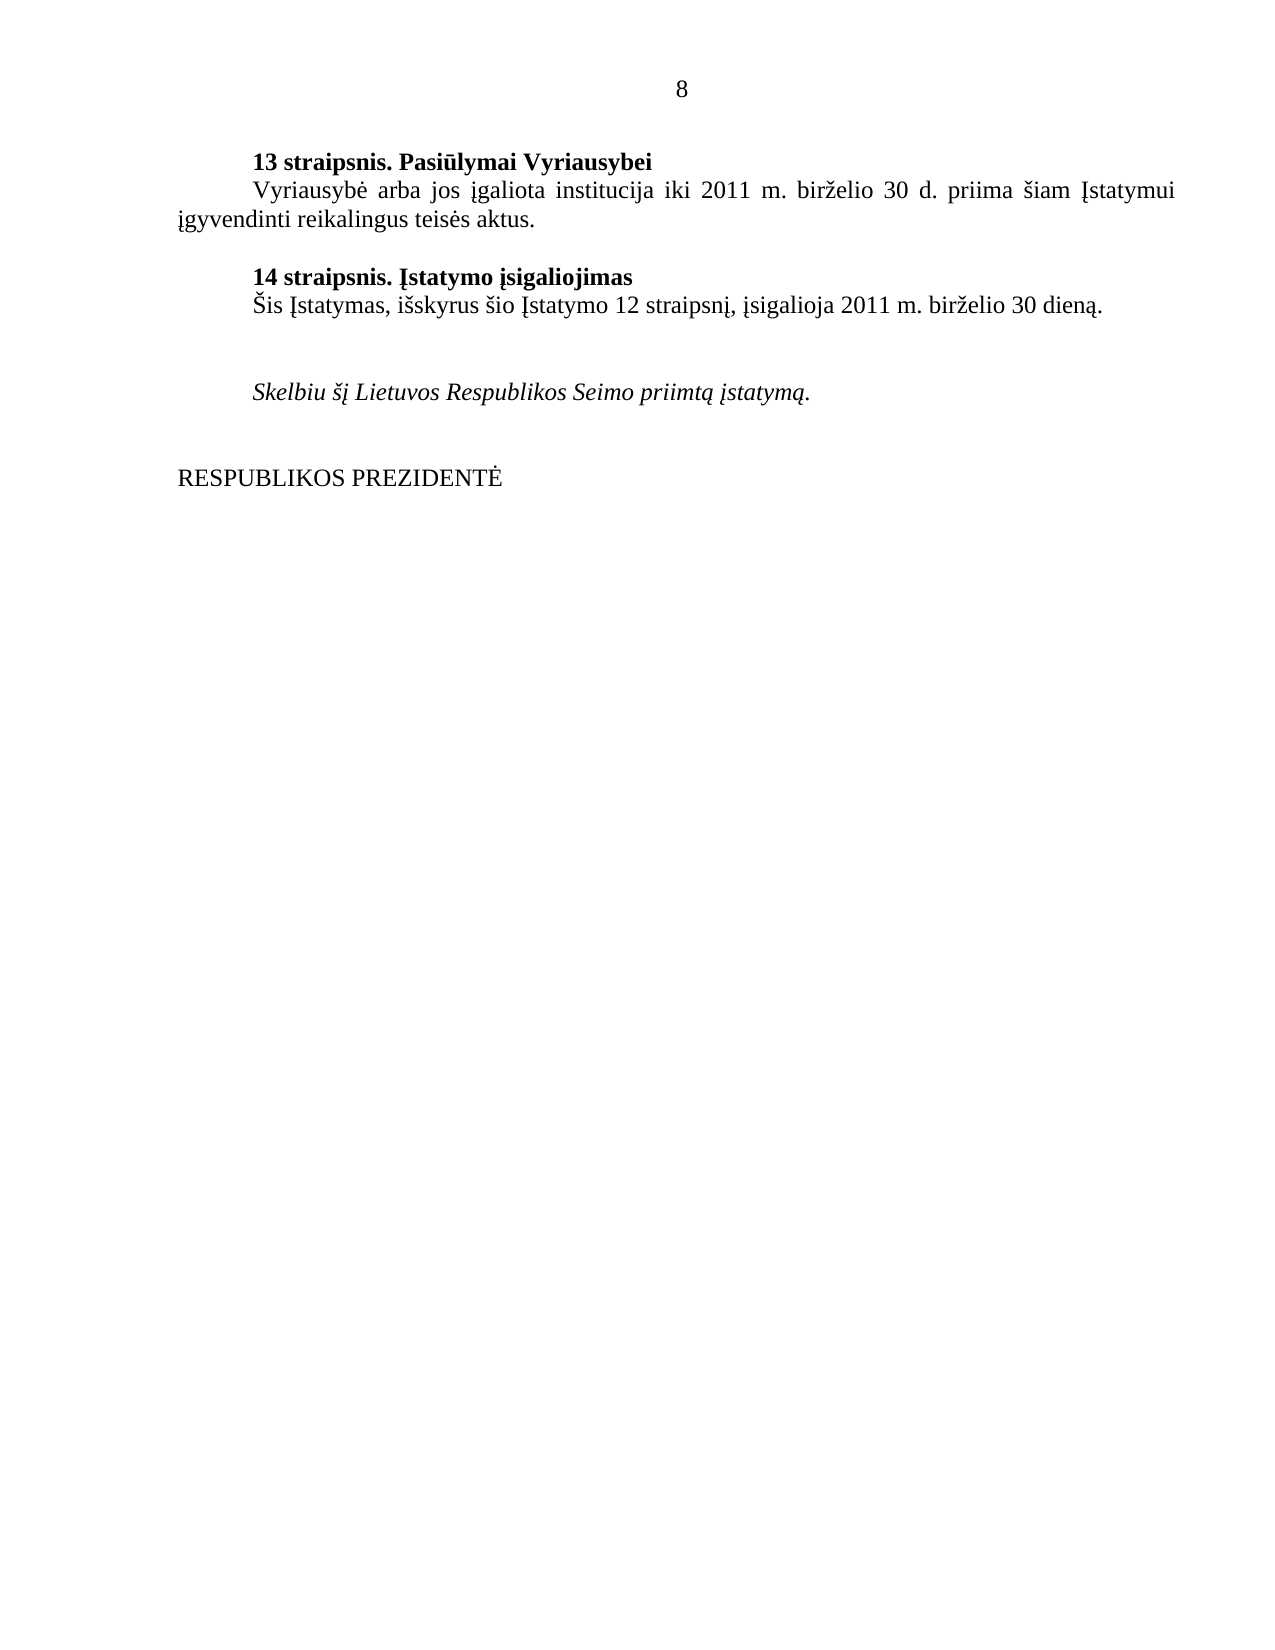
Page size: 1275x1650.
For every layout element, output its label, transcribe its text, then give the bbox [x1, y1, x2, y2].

text RESPUBLIKOS PREZIDENTĖ [177, 463, 1177, 492]
text Vyriausybė arba jos įgaliota institucija iki 2011 m. birželio 30 d. priima šiam Įstatymui įgyvendinti reikalingus teisės aktus. [177, 176, 1177, 233]
text Šis Įstatymas, išskyrus šio Įstatymo 12 straipsnį, įsigalioja 2011 m. birželio 30 dieną. [177, 291, 1177, 319]
text 13 straipsnis. Pasiūlymai Vyriausybei [177, 147, 1177, 176]
text 14 straipsnis. Įstatymo įsigaliojimas [177, 262, 1177, 291]
text Skelbiu šį Lietuvos Respublikos Seimo priimtą įstatymą. [177, 377, 1177, 406]
